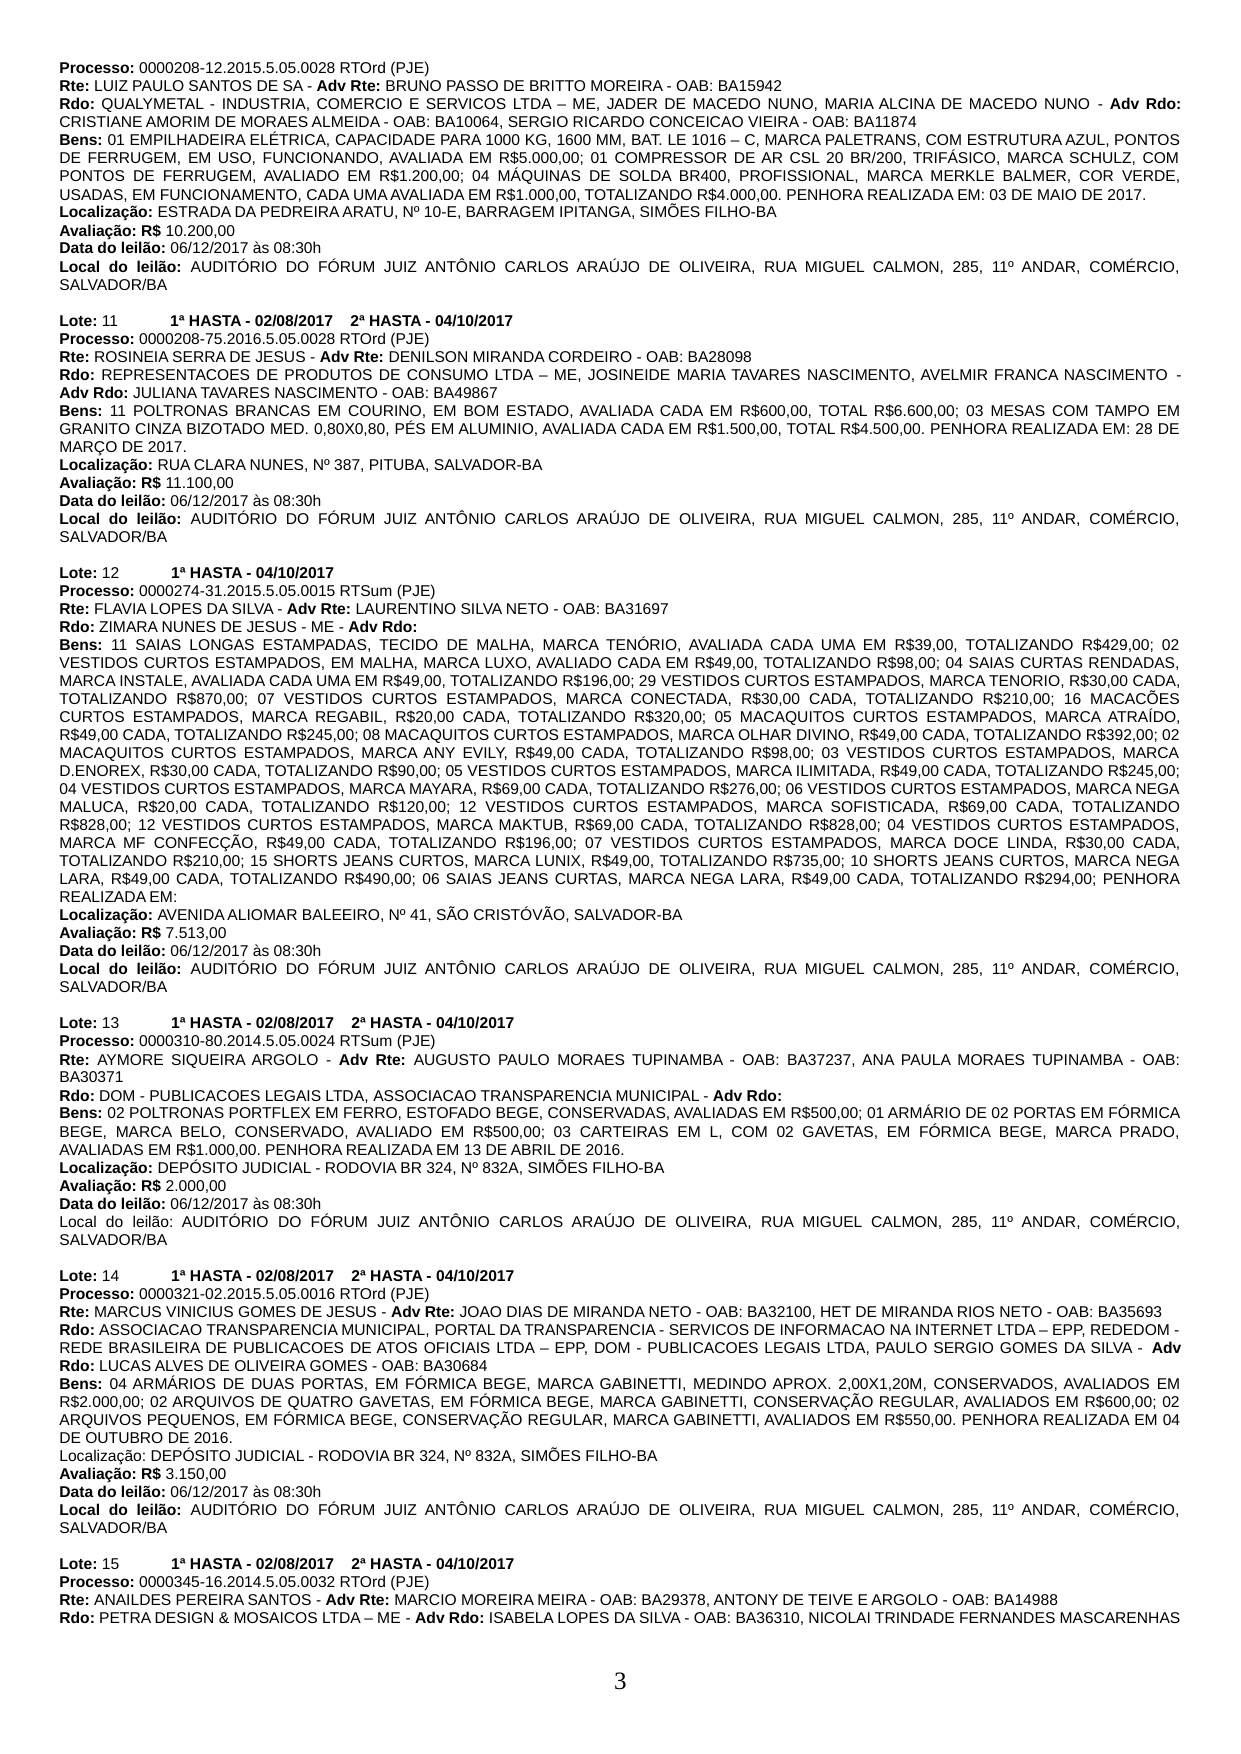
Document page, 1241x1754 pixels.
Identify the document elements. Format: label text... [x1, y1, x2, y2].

text Processo: 0000345-16.2014.5.05.0032 RTOrd (PJE) [59, 1573, 1181, 1591]
text Avaliação: R$ 3.150,00 [59, 1465, 1181, 1483]
text Bens: 01 EMPILHADEIRA ELÉTRICA, CAPACIDADE PARA 1000 KG, 1600 MM, BAT. LE 1016 – C, MARCA PALETRANS, COM ESTRUTURA AZUL, PONTOS DE FERRUGEM, EM USO, FUNCIONANDO, AVALIADA EM R$5.000,00; 01 COMPRESSOR DE AR CSL 20 BR/200, TRIFÁSICO, MARCA SCHULZ, COM PONTOS DE FERRUGEM, AVALIADO EM R$1.200,00; 04 MÁQUINAS DE SOLDA BR400, PROFISSIONAL, MARCA MERKLE BALMER, COR VERDE, USADAS, EM FUNCIONAMENTO, CADA UMA AVALIADA EM R$1.000,00, TOTALIZANDO R$4.000,00. PENHORA REALIZADA EM: 03 DE MAIO DE 2017. [59, 131, 1181, 203]
text Local do leilão: AUDITÓRIO DO FÓRUM JUIZ ANTÔNIO CARLOS ARAÚJO DE OLIVEIRA, RUA MIGUEL CALMON, 285, 11º ANDAR, COMÉRCIO, SALVADOR/BA [59, 960, 1181, 996]
text Data do leilão: 06/12/2017 às 08:30h [59, 239, 1181, 257]
text Rte: LUIZ PAULO SANTOS DE SA - Adv Rte: BRUNO PASSO DE BRITTO MOREIRA - OAB: BA15942 [59, 77, 1181, 95]
text Rdo: ASSOCIACAO TRANSPARENCIA MUNICIPAL, PORTAL DA TRANSPARENCIA - SERVICOS DE INFORMACAO NA INTERNET LTDA – EPP, REDEDOM - REDE BRASILEIRA DE PUBLICACOES DE ATOS OFICIAIS LTDA – EPP, DOM - PUBLICACOES LEGAIS LTDA, PAULO SERGIO GOMES DA SILVA - Adv Rdo: LUCAS ALVES DE OLIVEIRA GOMES - OAB: BA30684 [59, 1321, 1181, 1374]
text Local do leilão: AUDITÓRIO DO FÓRUM JUIZ ANTÔNIO CARLOS ARAÚJO DE OLIVEIRA, RUA MIGUEL CALMON, 285, 11º ANDAR, COMÉRCIO, SALVADOR/BA [59, 1501, 1181, 1537]
text Rte: FLAVIA LOPES DA SILVA - Adv Rte: LAURENTINO SILVA NETO - OAB: BA31697 [59, 600, 1181, 618]
text Localização: AVENIDA ALIOMAR BALEEIRO, Nº 41, SÃO CRISTÓVÃO, SALVADOR-BA [59, 906, 1181, 924]
text Data do leilão: 06/12/2017 às 08:30h [59, 492, 1181, 509]
text Lote: 14 1ª HASTA - 02/08/2017 2ª HASTA - 04/10/2017 [59, 1266, 1181, 1284]
text Data do leilão: 06/12/2017 às 08:30h [59, 1483, 1181, 1501]
text Localização: RUA CLARA NUNES, Nº 387, PITUBA, SALVADOR-BA [59, 456, 1181, 473]
text Processo: 0000208-12.2015.5.05.0028 RTOrd (PJE) [59, 59, 1181, 77]
text Lote: 15 1ª HASTA - 02/08/2017 2ª HASTA - 04/10/2017 [59, 1555, 1181, 1573]
text Rte: ROSINEIA SERRA DE JESUS - Adv Rte: DENILSON MIRANDA CORDEIRO - OAB: BA28098 [59, 347, 1181, 365]
text Processo: 0000274-31.2015.5.05.0015 RTSum (PJE) [59, 582, 1181, 600]
text Localização: ESTRADA DA PEDREIRA ARATU, Nº 10-E, BARRAGEM IPITANGA, SIMÕES FILHO-BA [59, 203, 1181, 221]
text Rdo: QUALYMETAL - INDUSTRIA, COMERCIO E SERVICOS LTDA – ME, JADER DE MACEDO NUNO, MARIA ALCINA DE MACEDO NUNO - Adv Rdo: CRISTIANE AMORIM DE MORAES ALMEIDA - OAB: BA10064, SERGIO RICARDO CONCEICAO VIEIRA - OAB: BA11874 [59, 95, 1181, 131]
text Lote: 13 1ª HASTA - 02/08/2017 2ª HASTA - 04/10/2017 [59, 1014, 1181, 1032]
text Bens: 11 POLTRONAS BRANCAS EM COURINO, EM BOM ESTADO, AVALIADA CADA EM R$600,00, TOTAL R$6.600,00; 03 MESAS COM TAMPO EM GRANITO CINZA BIZOTADO MED. 0,80X0,80, PÉS EM ALUMINIO, AVALIADA CADA EM R$1.500,00, TOTAL R$4.500,00. PENHORA REALIZADA EM: 28 DE MARÇO DE 2017. [59, 401, 1181, 456]
text Rdo: DOM - PUBLICACOES LEGAIS LTDA, ASSOCIACAO TRANSPARENCIA MUNICIPAL - Adv Rdo: [59, 1086, 1181, 1104]
text Data do leilão: 06/12/2017 às 08:30h [59, 1194, 1181, 1212]
text Localização: DEPÓSITO JUDICIAL - RODOVIA BR 324, Nº 832A, SIMÕES FILHO-BA [59, 1158, 1181, 1176]
text Rdo: REPRESENTACOES DE PRODUTOS DE CONSUMO LTDA – ME, JOSINEIDE MARIA TAVARES NASCIMENTO, AVELMIR FRANCA NASCIMENTO - Adv Rdo: JULIANA TAVARES NASCIMENTO - OAB: BA49867 [59, 365, 1181, 401]
text Processo: 0000208-75.2016.5.05.0028 RTOrd (PJE) [59, 329, 1181, 347]
text Local do leilão: AUDITÓRIO DO FÓRUM JUIZ ANTÔNIO CARLOS ARAÚJO DE OLIVEIRA, RUA MIGUEL CALMON, 285, 11º ANDAR, COMÉRCIO, SALVADOR/BA [59, 257, 1181, 293]
text Processo: 0000310-80.2014.5.05.0024 RTSum (PJE) [59, 1032, 1181, 1050]
text Processo: 0000321-02.2015.5.05.0016 RTOrd (PJE) [59, 1284, 1181, 1302]
text Local do leilão: AUDITÓRIO DO FÓRUM JUIZ ANTÔNIO CARLOS ARAÚJO DE OLIVEIRA, RUA MIGUEL CALMON, 285, 11º ANDAR, COMÉRCIO, SALVADOR/BA [59, 509, 1181, 546]
text Lote: 11 1ª HASTA - 02/08/2017 2ª HASTA - 04/10/2017 [59, 311, 1181, 329]
text Rte: MARCUS VINICIUS GOMES DE JESUS - Adv Rte: JOAO DIAS DE MIRANDA NETO - OAB: BA32100, HET DE MIRANDA RIOS NETO - OAB: BA35693 [59, 1302, 1181, 1321]
text Localização: DEPÓSITO JUDICIAL - RODOVIA BR 324, Nº 832A, SIMÕES FILHO-BA [59, 1447, 1181, 1465]
text Avaliação: R$ 10.200,00 [59, 221, 1181, 239]
text Rte: AYMORE SIQUEIRA ARGOLO - Adv Rte: AUGUSTO PAULO MORAES TUPINAMBA - OAB: BA37237, ANA PAULA MORAES TUPINAMBA - OAB: BA30371 [59, 1050, 1181, 1086]
text Lote: 12 1ª HASTA - 04/10/2017 [59, 564, 1181, 582]
text Rte: ANAILDES PEREIRA SANTOS - Adv Rte: MARCIO MOREIRA MEIRA - OAB: BA29378, ANTONY DE TEIVE E ARGOLO - OAB: BA14988 [59, 1591, 1181, 1609]
text Local do leilão: AUDITÓRIO DO FÓRUM JUIZ ANTÔNIO CARLOS ARAÚJO DE OLIVEIRA, RUA MIGUEL CALMON, 285, 11º ANDAR, COMÉRCIO, SALVADOR/BA [59, 1212, 1181, 1248]
text Avaliação: R$ 11.100,00 [59, 473, 1181, 492]
text Data do leilão: 06/12/2017 às 08:30h [59, 942, 1181, 960]
text Rdo: ZIMARA NUNES DE JESUS - ME - Adv Rdo: [59, 618, 1181, 636]
text Avaliação: R$ 2.000,00 [59, 1176, 1181, 1194]
text Bens: 02 POLTRONAS PORTFLEX EM FERRO, ESTOFADO BEGE, CONSERVADAS, AVALIADAS EM R$500,00; 01 ARMÁRIO DE 02 PORTAS EM FÓRMICA BEGE, MARCA BELO, CONSERVADO, AVALIADO EM R$500,00; 03 CARTEIRAS EM L, COM 02 GAVETAS, EM FÓRMICA BEGE, MARCA PRADO, AVALIADAS EM R$1.000,00. PENHORA REALIZADA EM 13 DE ABRIL DE 2016. [59, 1104, 1181, 1158]
text Rdo: PETRA DESIGN & MOSAICOS LTDA – ME - Adv Rdo: ISABELA LOPES DA SILVA - OAB: BA36310, NICOLAI TRINDADE FERNANDES MASCARENHAS [59, 1609, 1181, 1627]
text Bens: 04 ARMÁRIOS DE DUAS PORTAS, EM FÓRMICA BEGE, MARCA GABINETTI, MEDINDO APROX. 2,00X1,20M, CONSERVADOS, AVALIADOS EM R$2.000,00; 02 ARQUIVOS DE QUATRO GAVETAS, EM FÓRMICA BEGE, MARCA GABINETTI, CONSERVAÇÃO REGULAR, AVALIADOS EM R$600,00; 02 ARQUIVOS PEQUENOS, EM FÓRMICA BEGE, CONSERVAÇÃO REGULAR, MARCA GABINETTI, AVALIADOS EM R$550,00. PENHORA REALIZADA EM 04 DE OUTUBRO DE 2016. [59, 1374, 1181, 1447]
text Bens: 11 SAIAS LONGAS ESTAMPADAS, TECIDO DE MALHA, MARCA TENÓRIO, AVALIADA CADA UMA EM R$39,00, TOTALIZANDO R$429,00; 02 VESTIDOS CURTOS ESTAMPADOS, EM MALHA, MARCA LUXO, AVALIADO CADA EM R$49,00, TOTALIZANDO R$98,00; 04 SAIAS CURTAS RENDADAS, MARCA INSTALE, AVALIADA CADA UMA EM R$49,00, TOTALIZANDO R$196,00; 29 VESTIDOS CURTOS ESTAMPADOS, MARCA TENORIO, R$30,00 CADA, TOTALIZANDO R$870,00; 07 VESTIDOS CURTOS ESTAMPADOS, MARCA CONECTADA, R$30,00 CADA, TOTALIZANDO R$210,00; 16 MACACÕES CURTOS ESTAMPADOS, MARCA REGABIL, R$20,00 CADA, TOTALIZANDO R$320,00; 05 MACAQUITOS CURTOS ESTAMPADOS, MARCA ATRAÍDO, R$49,00 CADA, TOTALIZANDO R$245,00; 08 MACAQUITOS CURTOS ESTAMPADOS, MARCA OLHAR DIVINO, R$49,00 CADA, TOTALIZANDO R$392,00; 02 MACAQUITOS CURTOS ESTAMPADOS, MARCA ANY EVILY, R$49,00 CADA, TOTALIZANDO R$98,00; 03 VESTIDOS CURTOS ESTAMPADOS, MARCA D.ENOREX, R$30,00 CADA, TOTALIZANDO R$90,00; 05 VESTIDOS CURTOS ESTAMPADOS, MARCA ILIMITADA, R$49,00 CADA, TOTALIZANDO R$245,00; 04 VESTIDOS CURTOS ESTAMPADOS, MARCA MAYARA, R$69,00 CADA, TOTALIZANDO R$276,00; 06 VESTIDOS CURTOS ESTAMPADOS, MARCA NEGA MALUCA, R$20,00 CADA, TOTALIZANDO R$120,00; 12 VESTIDOS CURTOS ESTAMPADOS, MARCA SOFISTICADA, R$69,00 CADA, TOTALIZANDO R$828,00; 12 VESTIDOS CURTOS ESTAMPADOS, MARCA MAKTUB, R$69,00 CADA, TOTALIZANDO R$828,00; 04 VESTIDOS CURTOS ESTAMPADOS, MARCA MF CONFECÇÃO, R$49,00 CADA, TOTALIZANDO R$196,00; 07 VESTIDOS CURTOS ESTAMPADOS, MARCA DOCE LINDA, R$30,00 CADA, TOTALIZANDO R$210,00; 15 SHORTS JEANS CURTOS, MARCA LUNIX, R$49,00, TOTALIZANDO R$735,00; 10 SHORTS JEANS CURTOS, MARCA NEGA LARA, R$49,00 CADA, TOTALIZANDO R$490,00; 06 SAIAS JEANS CURTAS, MARCA NEGA LARA, R$49,00 CADA, TOTALIZANDO R$294,00; PENHORA REALIZADA EM: [59, 636, 1181, 906]
text Avaliação: R$ 7.513,00 [59, 924, 1181, 942]
